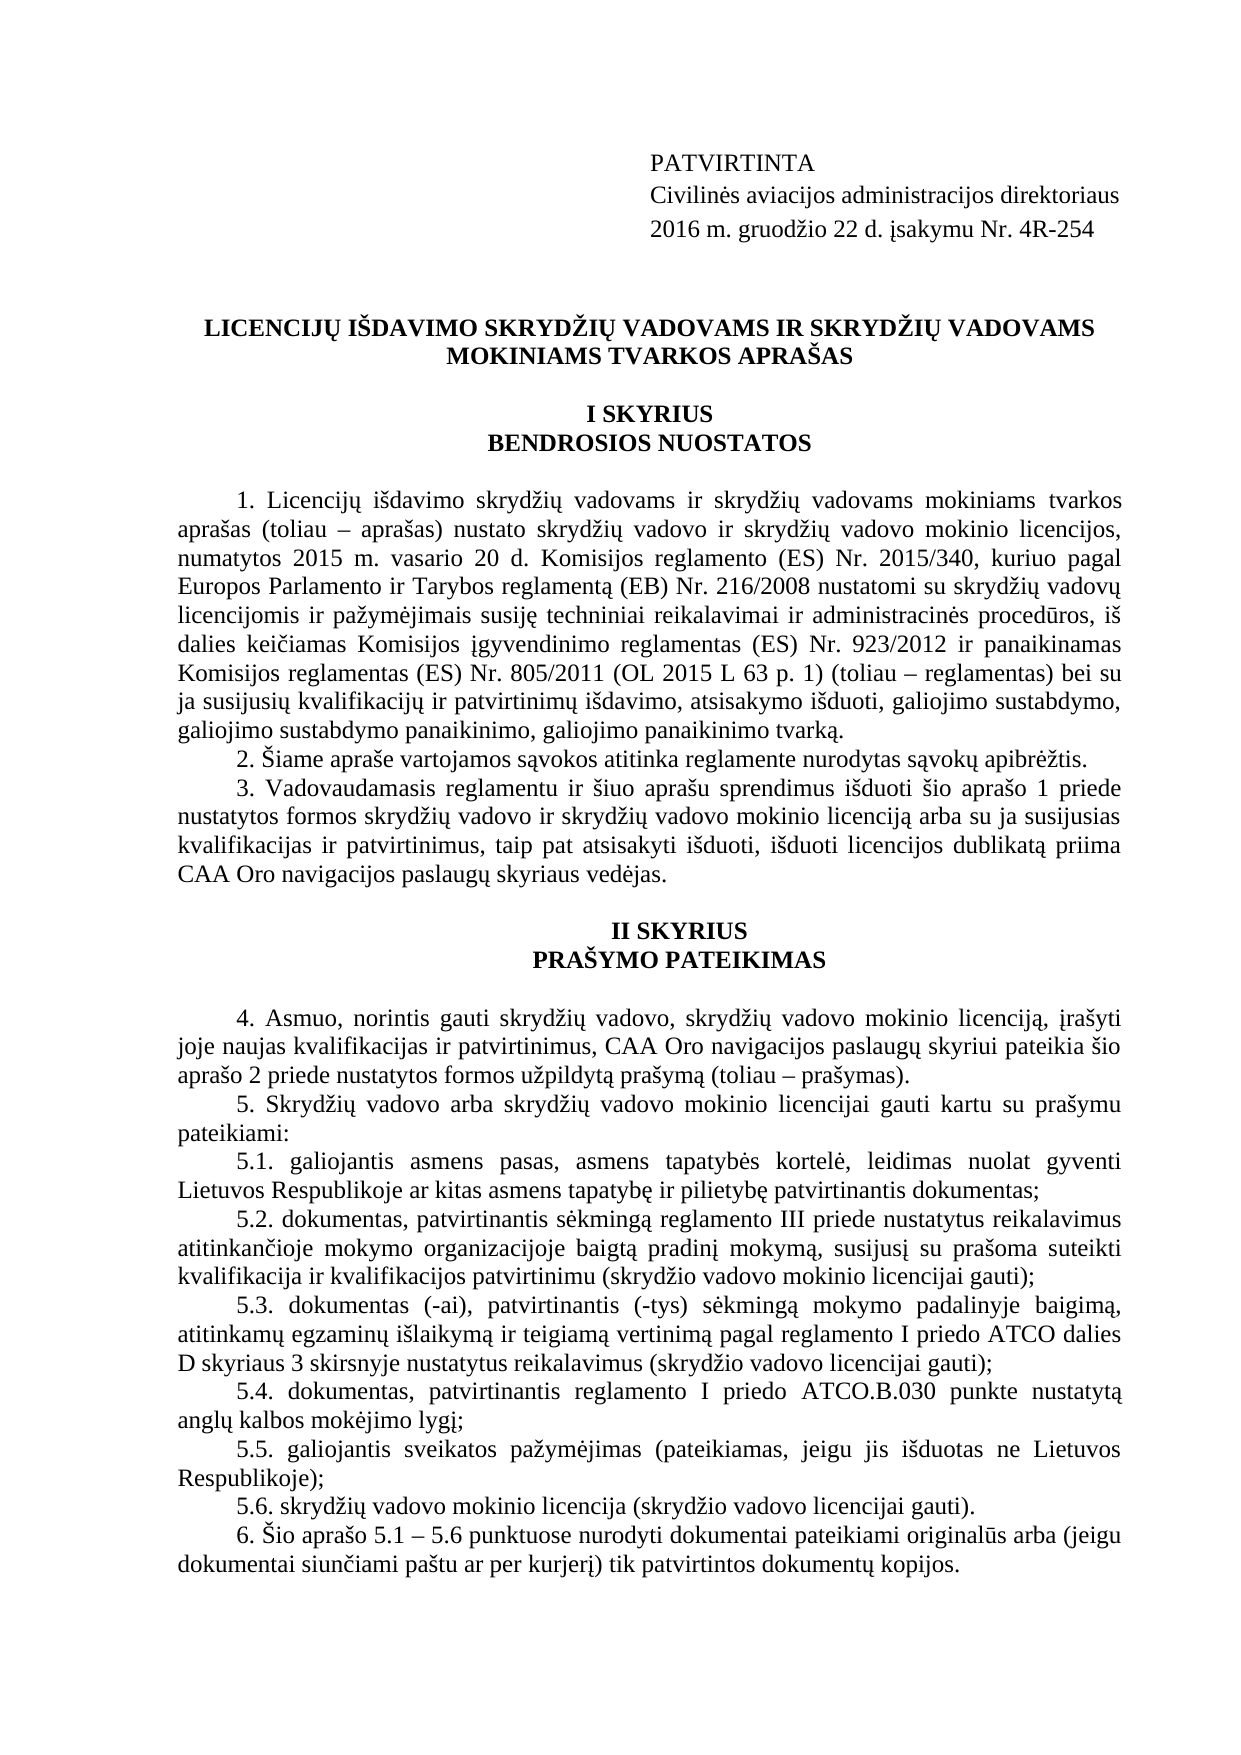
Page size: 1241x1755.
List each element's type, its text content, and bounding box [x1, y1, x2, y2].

text 5.2. dokumentas, patvirtinantis sėkmingą reglamento III priede nustatytus reikalavimus atitinkančioje mokymo organizacijoje baigtą pradinį mokymą, susijusį su prašoma suteikti kvalifikacija ir kvalifikacijos patvirtinimu (skrydžio vadovo mokinio licencijai gauti); [177, 1204, 1122, 1290]
text 2. Šiame apraše vartojamos sąvokos atitinka reglamente nurodytas sąvokų apibrėžtis. [177, 744, 1122, 773]
text 5.5. galiojantis sveikatos pažymėjimas (pateikiamas, jeigu jis išduotas ne Lietuvos Respublikoje); [177, 1434, 1122, 1491]
text I SKYRIUS [177, 399, 1122, 428]
text bENDROSIOS NUOSTATOS [177, 428, 1122, 456]
text Civilinės aviacijos administracijos direktoriaus [650, 181, 1122, 209]
text 5.4. dokumentas, patvirtinantis reglamento I priedo ATCO.B.030 punkte nustatytą anglų kalbos mokėjimo lygį; [177, 1376, 1122, 1434]
text 5.6. skrydžių vadovo mokinio licencija (skrydžio vadovo licencijai gauti). [177, 1491, 1122, 1520]
text 6. Šio aprašo 5.1 – 5.6 punktuose nurodyti dokumentai pateikiami originalūs arba (jeigu dokumentai siunčiami paštu ar per kurjerį) tik patvirtintos dokumentų kopijos. [177, 1520, 1122, 1578]
text PRAŠYMO PATEIKIMAS [177, 945, 1122, 974]
text 3. Vadovaudamasis reglamentu ir šiuo aprašu sprendimus išduoti šio aprašo 1 priede nustatytos formos skrydžių vadovo ir skrydžių vadovo mokinio licenciją arba su ja susijusias kvalifikacijas ir patvirtinimus, taip pat atsisakyti išduoti, išduoti licencijos dublikatą priima CAA Oro navigacijos paslaugų skyriaus vedėjas. [177, 773, 1122, 888]
text 5.3. dokumentas (-ai), patvirtinantis (-tys) sėkmingą mokymo padalinyje baigimą, atitinkamų egzaminų išlaikymą ir teigiamą vertinimą pagal reglamento I priedo ATCO dalies D skyriaus 3 skirsnyje nustatytus reikalavimus (skrydžio vadovo licencijai gauti); [177, 1290, 1122, 1376]
text 1. Licencijų išdavimo skrydžių vadovams ir skrydžių vadovams mokiniams tvarkos aprašas (toliau – aprašas) nustato skrydžių vadovo ir skrydžių vadovo mokinio licencijos, numatytos 2015 m. vasario 20 d. Komisijos reglamento (ES) Nr. 2015/340, kuriuo pagal Europos Parlamento ir Tarybos reglamentą (EB) Nr. 216/2008 nustatomi su skrydžių vadovų licencijomis ir pažymėjimais susiję techniniai reikalavimai ir administracinės procedūros, iš dalies keičiamas Komisijos įgyvendinimo reglamentas (ES) Nr. 923/2012 ir panaikinamas Komisijos reglamentas (ES) Nr. 805/2011 (OL 2015 L 63 p. 1) (toliau – reglamentas) bei su ja susijusių kvalifikacijų ir patvirtinimų išdavimo, atsisakymo išduoti, galiojimo sustabdymo, galiojimo sustabdymo panaikinimo, galiojimo panaikinimo tvarką. [177, 485, 1122, 744]
text 2016 m. gruodžio 22 d. įsakymu Nr. 4R-254 [650, 214, 1122, 242]
text 4. Asmuo, norintis gauti skrydžių vadovo, skrydžių vadovo mokinio licenciją, įrašyti joje naujas kvalifikacijas ir patvirtinimus, CAA Oro navigacijos paslaugų skyriui pateikia šio aprašo 2 priede nustatytos formos užpildytą prašymą (toliau – prašymas). [177, 1003, 1122, 1089]
text II SKYRIUS [177, 916, 1122, 945]
text LICENCIJŲ IŠDAVIMO SKRYDŽIŲ VADOVAMS ir skrydžių vadovams mokiniams TVARKOS APRAŠAS [177, 313, 1122, 370]
text 5. Skrydžių vadovo arba skrydžių vadovo mokinio licencijai gauti kartu su prašymu pateikiami: [177, 1089, 1122, 1146]
text 5.1. galiojantis asmens pasas, asmens tapatybės kortelė, leidimas nuolat gyventi Lietuvos Respublikoje ar kitas asmens tapatybę ir pilietybę patvirtinantis dokumentas; [177, 1146, 1122, 1204]
text PATVIRTINTA [650, 148, 1122, 176]
